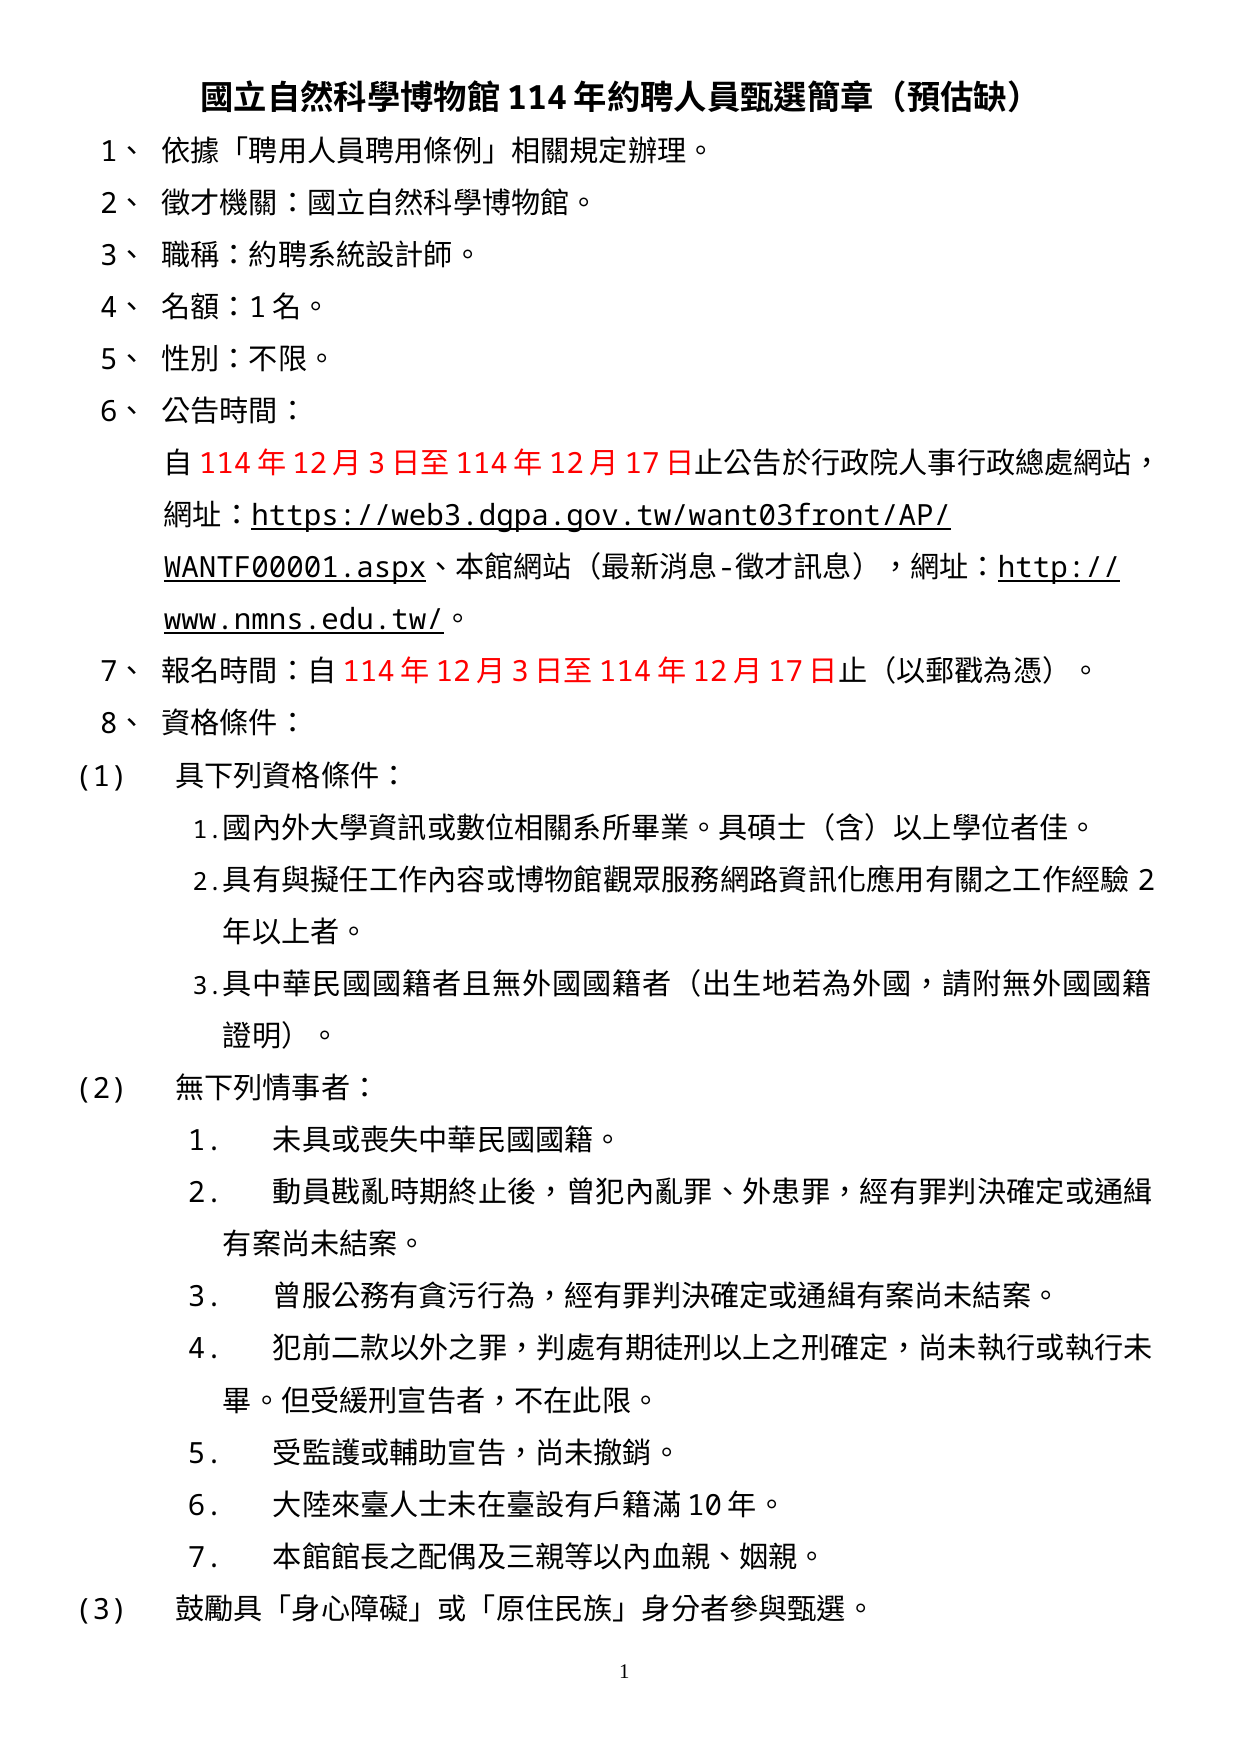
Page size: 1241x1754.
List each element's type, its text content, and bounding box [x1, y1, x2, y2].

list 具下列資格條件： [75, 744, 1155, 796]
list 徵才機關：國立自然科學博物館。 [85, 171, 1155, 223]
list 鼓勵具「身心障礙」或「原住民族」身分者參與甄選。 [75, 1578, 1155, 1630]
list 依據「聘用人員聘用條例」相關規定辦理。 [85, 119, 1155, 171]
list 具有與擬任工作內容或博物館觀眾服務網路資訊化應用有關之工作經驗2年以上者。 [222, 848, 1155, 953]
list 犯前二款以外之罪，判處有期徒刑以上之刑確定，尚未執行或執行未畢。但受緩刑宣告者，不在此限。 [223, 1317, 1155, 1421]
list 國內外大學資訊或數位相關系所畢業。具碩士（含）以上學位者佳。 [222, 796, 1155, 848]
list 具中華民國國籍者且無外國國籍者（出生地若為外國，請附無外國國籍證明）。 [222, 953, 1155, 1057]
list 曾服公務有貪污行為，經有罪判決確定或通緝有案尚未結案。 [223, 1265, 1155, 1317]
list 無下列情事者： [75, 1057, 1155, 1109]
list 資格條件： [85, 692, 1155, 744]
list 大陸來臺人士未在臺設有戶籍滿10年。 [223, 1473, 1155, 1526]
list 未具或喪失中華民國國籍。 [223, 1109, 1155, 1161]
list 職稱：約聘系統設計師。 [85, 223, 1155, 276]
list 動員戡亂時期終止後，曾犯內亂罪、外患罪，經有罪判決確定或通緝有案尚未結案。 [223, 1161, 1155, 1265]
list 本館館長之配偶及三親等以內血親、姻親。 [223, 1526, 1155, 1578]
list 公告時間： [100, 380, 1155, 432]
list 性別：不限。 [85, 328, 1155, 380]
list 受監護或輔助宣告，尚未撤銷。 [223, 1421, 1155, 1473]
list 名額：1名。 [85, 276, 1155, 328]
text 國立自然科學博物館114年約聘人員甄選簡章（預估缺） [75, 71, 1165, 119]
text 自114年12月3日至114年12月17日止公告於行政院人事行政總處網站，網址：https://web3.dgpa.gov.tw/want03front/AP/WANTF00001.aspx、本館網站（最新消息-徵才訊息），網址：http://www.nmns.edu.tw/。 [163, 432, 1155, 640]
list 報名時間：自114年12月3日至114年12月17日止（以郵戳為憑）。 [85, 640, 1155, 692]
